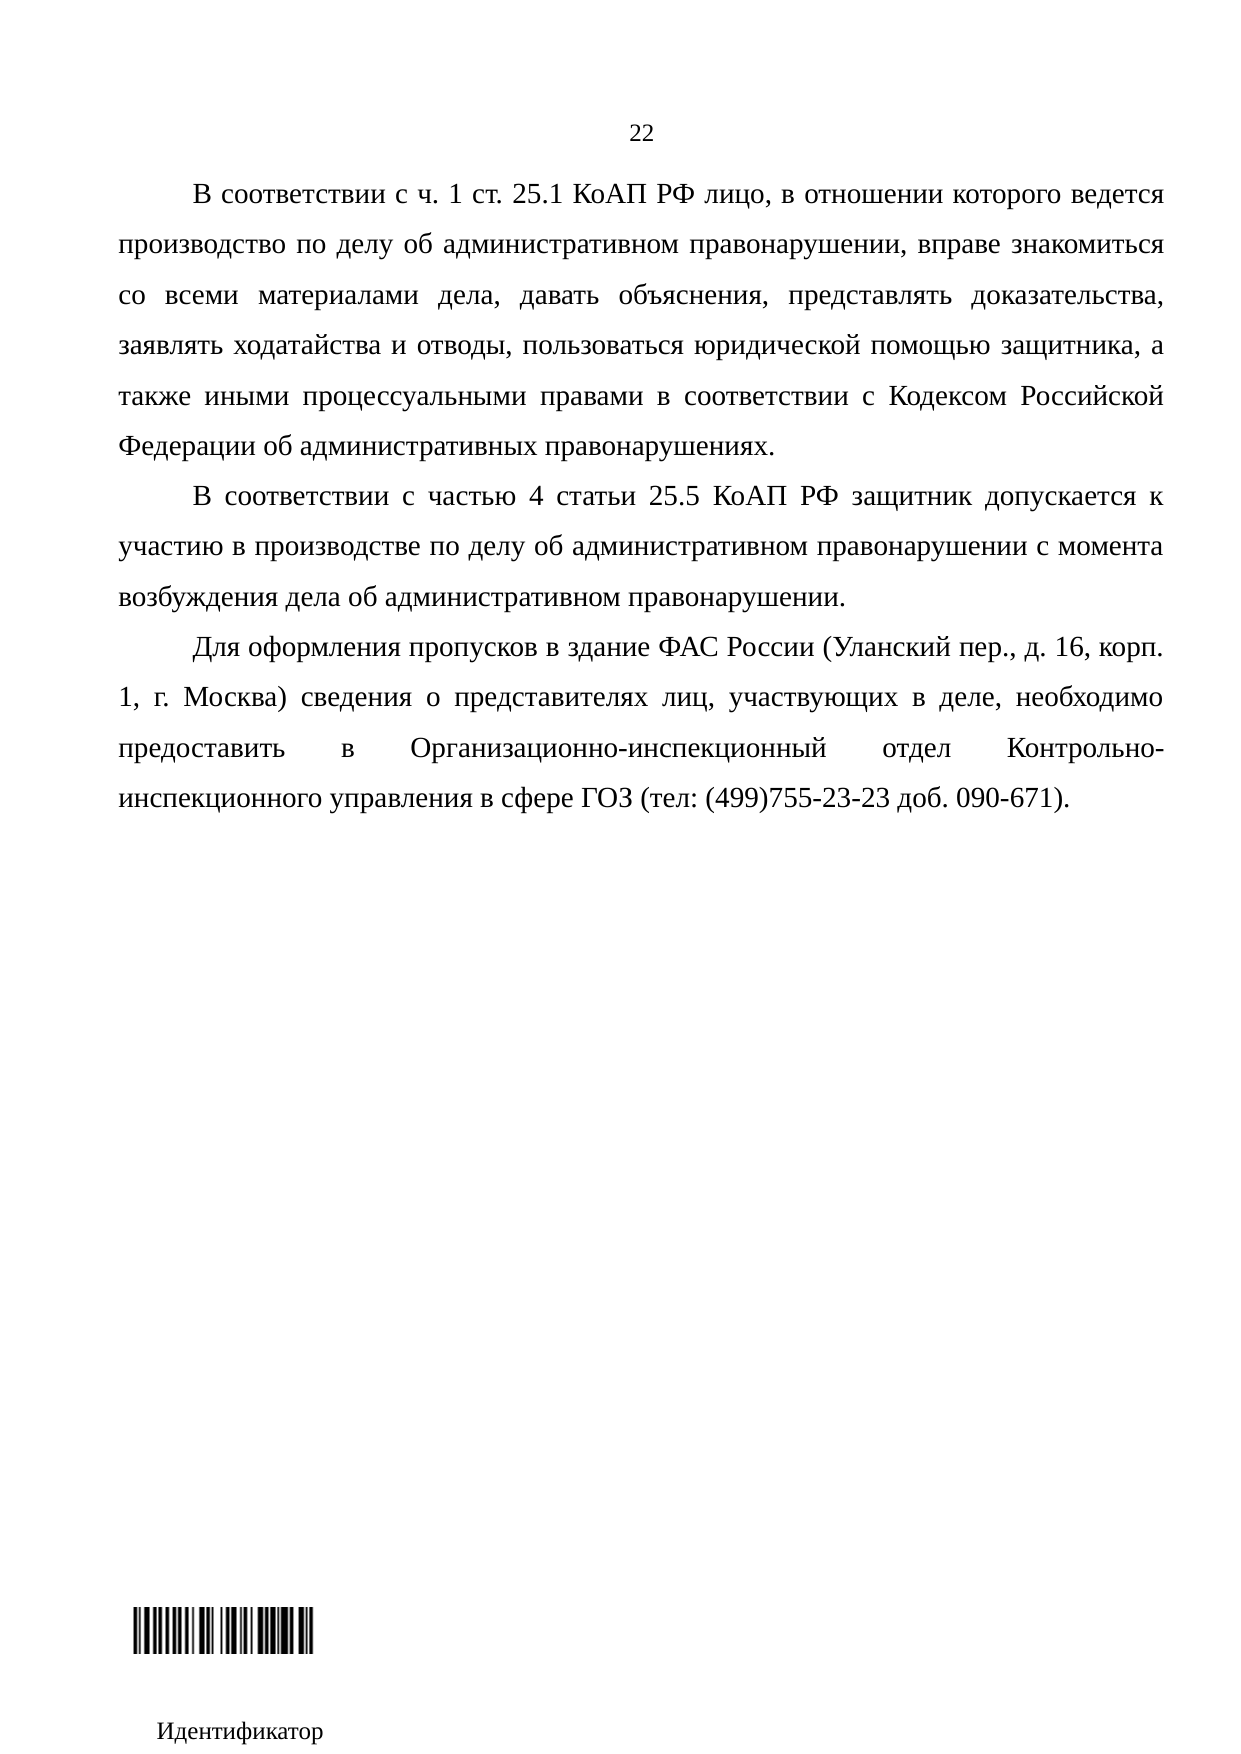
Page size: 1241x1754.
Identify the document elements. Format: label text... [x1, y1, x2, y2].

picture [118, 1607, 331, 1654]
text Для оформления пропусков в здание ФАС России (Уланский пер., д. 16, корп. 1, г. Москва) сведения о представителях лиц, участвующих в деле, необходимо предоставить в Организационно-инспекционный отдел Контрольно-инспекционного управления в сфере ГОЗ (тел: (499)755-23-23 доб. 090-671). [118, 629, 1165, 814]
text В соответствии с частью 4 статьи 25.5 КоАП РФ защитник допускается к участию в производстве по делу об административном правонарушении с момента возбуждения дела об административном правонарушении. [118, 478, 1165, 612]
text В соответствии с ч. 1 ст. 25.1 КоАП РФ лицо, в отношении которого ведется производство по делу об административном правонарушении, вправе знакомиться со всеми материалами дела, давать объяснения, представлять доказательства, заявлять ходатайства и отводы, пользоваться юридической помощью защитника, а также иными процессуальными правами в соответствии с Кодексом Российской Федерации об административных правонарушениях. [118, 176, 1165, 461]
